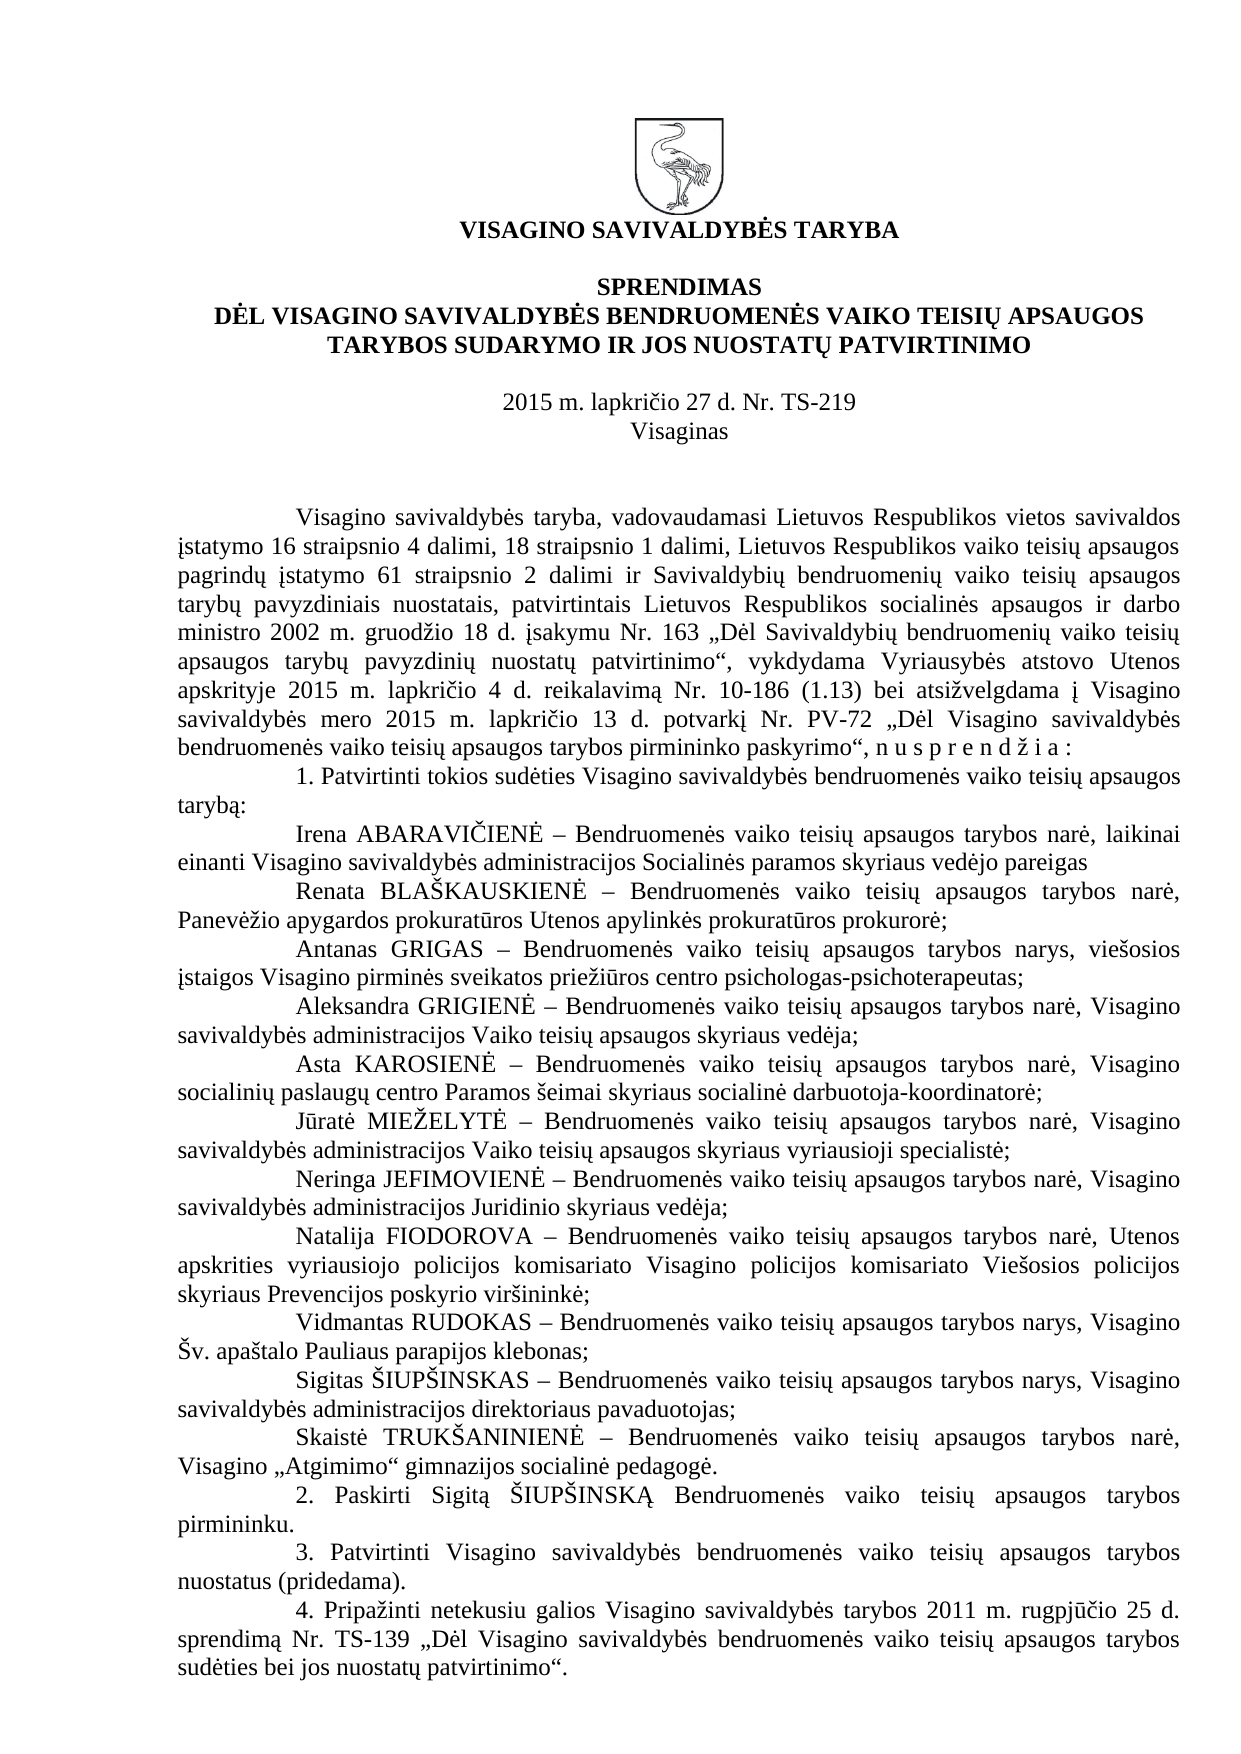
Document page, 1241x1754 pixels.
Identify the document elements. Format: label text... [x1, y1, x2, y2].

text Sigitas ŠIUPŠINSKAS – Bendruomenės vaiko teisių apsaugos tarybos narys, Visagino savivaldybės administracijos direktoriaus pavaduotojas; [177, 1365, 1181, 1422]
text Asta KAROSIENĖ – Bendruomenės vaiko teisių apsaugos tarybos narė, Visagino socialinių paslaugų centro Paramos šeimai skyriaus socialinė darbuotoja-koordinatorė; [177, 1049, 1181, 1106]
text 3. Patvirtinti Visagino savivaldybės bendruomenės vaiko teisių apsaugos tarybos nuostatus (pridedama). [177, 1537, 1181, 1595]
text Vidmantas RUDOKAS – Bendruomenės vaiko teisių apsaugos tarybos narys, Visagino Šv. apaštalo Pauliaus parapijos klebonas; [177, 1307, 1181, 1365]
text Renata BLAŠKAUSKIENĖ – Bendruomenės vaiko teisių apsaugos tarybos narė, Panevėžio apygardos prokuratūros Utenos apylinkės prokuratūros prokurorė; [177, 876, 1181, 934]
text visagino savivaldybės taryba [177, 215, 1181, 244]
text TARYBOS SUDARYMO IR JOS NUOSTATŲ PATVIRTINIMO [177, 330, 1181, 359]
text Skaistė TRUKŠANINIENĖ – Bendruomenės vaiko teisių apsaugos tarybos narė, Visagino „Atgimimo“ gimnazijos socialinė pedagogė. [177, 1422, 1181, 1480]
text Antanas GRIGAS – Bendruomenės vaiko teisių apsaugos tarybos narys, viešosios įstaigos Visagino pirminės sveikatos priežiūros centro psichologas-psichoterapeutas; [177, 934, 1181, 991]
text Visaginas [177, 416, 1181, 445]
text Visagino savivaldybės taryba, vadovaudamasi Lietuvos Respublikos vietos savivaldos įstatymo 16 straipsnio 4 dalimi, 18 straipsnio 1 dalimi, Lietuvos Respublikos vaiko teisių apsaugos pagrindų įstatymo 61 straipsnio 2 dalimi ir Savivaldybių bendruomenių vaiko teisių apsaugos tarybų pavyzdiniais nuostatais, patvirtintais Lietuvos Respublikos socialinės apsaugos ir darbo ministro 2002 m. gruodžio 18 d. įsakymu Nr. 163 „Dėl Savivaldybių bendruomenių vaiko teisių apsaugos tarybų pavyzdinių nuostatų patvirtinimo“, vykdydama Vyriausybės atstovo Utenos apskrityje 2015 m. lapkričio 4 d. reikalavimą Nr. 10-186 (1.13) bei atsižvelgdama į Visagino savivaldybės mero 2015 m. lapkričio 13 d. potvarkį Nr. PV-72 „Dėl Visagino savivaldybės bendruomenės vaiko teisių apsaugos tarybos pirmininko paskyrimo“, nusprendžia: [177, 502, 1181, 761]
text SPRENDIMAS [177, 272, 1181, 301]
text 4. Pripažinti netekusiu galios Visagino savivaldybės tarybos 2011 m. rugpjūčio 25 d. sprendimą Nr. TS-139 „Dėl Visagino savivaldybės bendruomenės vaiko teisių apsaugos tarybos sudėties bei jos nuostatų patvirtinimo“. [177, 1595, 1181, 1681]
text Jūratė MIEŽELYTĖ – Bendruomenės vaiko teisių apsaugos tarybos narė, Visagino savivaldybės administracijos Vaiko teisių apsaugos skyriaus vyriausioji specialistė; [177, 1106, 1181, 1164]
text Irena ABARAVIČIENĖ – Bendruomenės vaiko teisių apsaugos tarybos narė, laikinai einanti Visagino savivaldybės administracijos Socialinės paramos skyriaus vedėjo pareigas [177, 819, 1181, 876]
text Natalija FIODOROVA – Bendruomenės vaiko teisių apsaugos tarybos narė, Utenos apskrities vyriausiojo policijos komisariato Visagino policijos komisariato Viešosios policijos skyriaus Prevencijos poskyrio viršininkė; [177, 1221, 1181, 1307]
text DĖL VISAGINO SAVIVALDYBĖS BENDRUOMENĖS VAIKO TEISIŲ APSAUGOS [177, 301, 1181, 330]
text 2015 m. lapkričio 27 d. Nr. TS-219 [177, 387, 1181, 416]
text 1. Patvirtinti tokios sudėties Visagino savivaldybės bendruomenės vaiko teisių apsaugos tarybą: [177, 761, 1181, 819]
text 2. Paskirti Sigitą ŠIUPŠINSKĄ Bendruomenės vaiko teisių apsaugos tarybos pirmininku. [177, 1480, 1181, 1537]
text Neringa JEFIMOVIENĖ – Bendruomenės vaiko teisių apsaugos tarybos narė, Visagino savivaldybės administracijos Juridinio skyriaus vedėja; [177, 1164, 1181, 1221]
text Aleksandra GRIGIENĖ – Bendruomenės vaiko teisių apsaugos tarybos narė, Visagino savivaldybės administracijos Vaiko teisių apsaugos skyriaus vedėja; [177, 991, 1181, 1049]
